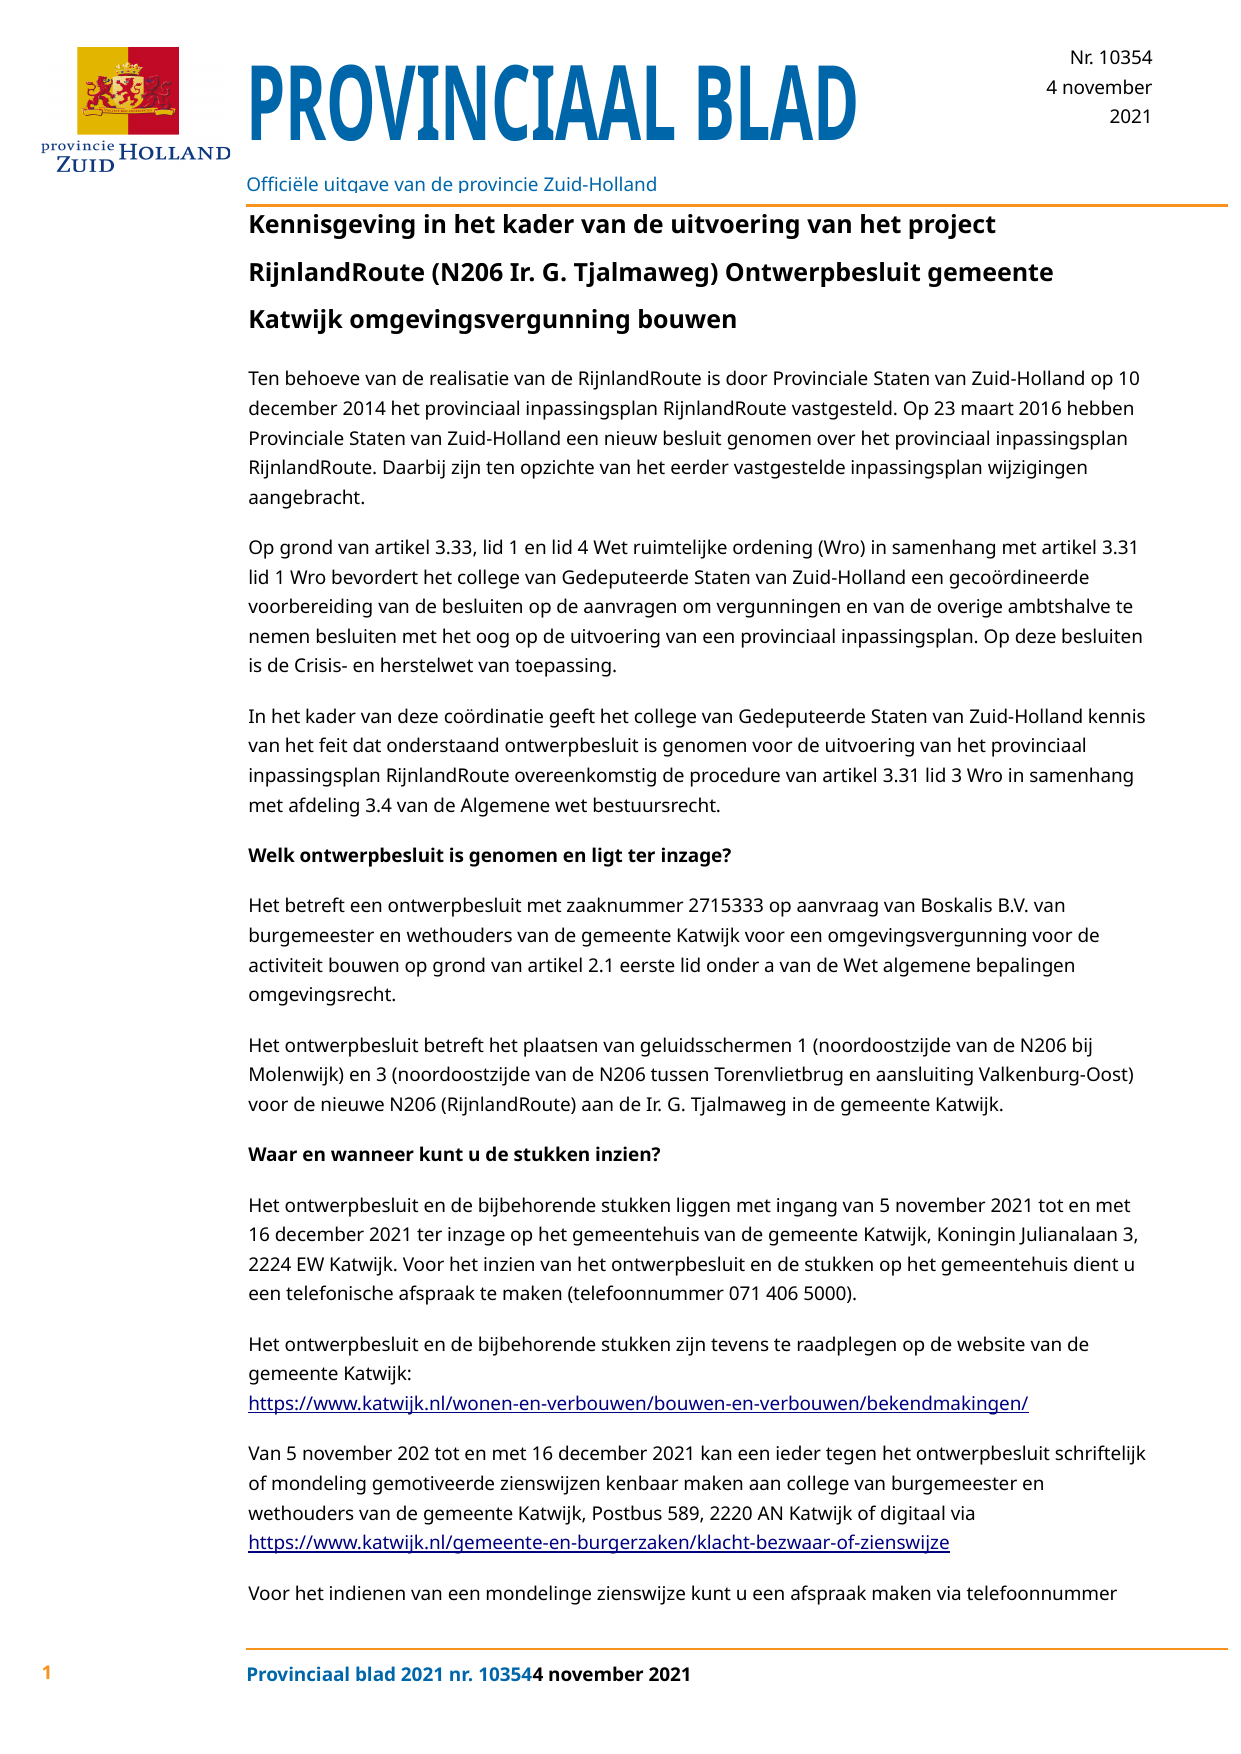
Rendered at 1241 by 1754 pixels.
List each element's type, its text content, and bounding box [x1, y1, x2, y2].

text Ten behoeve van de realisatie van de RijnlandRoute is door Provinciale Staten van Zuid-Holland op 10 december 2014 het provinciaal inpassingsplan RijnlandRoute vastgesteld. Op 23 maart 2016 hebben Provinciale Staten van Zuid-Holland een nieuw besluit genomen over het provinciaal inpassingsplan RijnlandRoute. Daarbij zijn ten opzichte van het eerder vastgestelde inpassingsplan wijzigingen aangebracht. [248, 366, 1152, 509]
text Op grond van artikel 3.33, lid 1 en lid 4 Wet ruimtelijke ordening (Wro) in samenhang met artikel 3.31 lid 1 Wro bevordert het college van Gedeputeerde Staten van Zuid-Holland een gecoördineerde voorbereiding van de besluiten op de aanvragen om vergunningen en van de overige ambtshalve te nemen besluiten met het oog op de uitvoering van een provinciaal inpassingsplan. Op deze besluiten is de Crisis- en herstelwet van toepassing. [248, 534, 1152, 678]
text Het ontwerpbesluit en de bijbehorende stukken zijn tevens te raadplegen op de website van de gemeente Katwijk: https://www.katwijk.nl/wonen-en-verbouwen/bouwen-en-verbouwen/bekendmakingen/ [248, 1331, 1152, 1416]
text Kennisgeving in het kader van de uitvoering van het project RijnlandRoute (N206 Ir. G. Tjalmaweg) Ontwerpbesluit gemeente Katwijk omgevingsvergunning bouwen [248, 207, 1152, 336]
picture [41, 47, 231, 172]
text Het ontwerpbesluit betreft het plaatsen van geluidsschermen 1 (noordoostzijde van de N206 bij Molenwijk) en 3 (noordoostzijde van de N206 tussen Torenvlietbrug en aansluiting Valkenburg-Oost) voor de nieuwe N206 (RijnlandRoute) aan de Ir. G. Tjalmaweg in de gemeente Katwijk. [248, 1032, 1152, 1117]
text Voor het indienen van een mondelinge zienswijze kunt u een afspraak maken via telefoonnummer [248, 1580, 1152, 1605]
text Welk ontwerpbesluit is genomen en ligt ter inzage? [248, 842, 1152, 868]
text Het ontwerpbesluit en de bijbehorende stukken liggen met ingang van 5 november 2021 tot en met 16 december 2021 ter inzage op het gemeentehuis van de gemeente Katwijk, Koningin Julianalaan 3, 2224 EW Katwijk. Voor het inzien van het ontwerpbesluit en de stukken op het gemeentehuis dient u een telefonische afspraak te maken (telefoonnummer 071 406 5000). [248, 1192, 1152, 1306]
text Het betreft een ontwerpbesluit met zaaknummer 2715333 op aanvraag van Boskalis B.V. van burgemeester en wethouders van de gemeente Katwijk voor een omgevingsvergunning voor de activiteit bouwen op grond van artikel 2.1 eerste lid onder a van de Wet algemene bepalingen omgevingsrecht. [248, 893, 1152, 1007]
text In het kader van deze coördinatie geeft het college van Gedeputeerde Staten van Zuid-Holland kennis van het feit dat onderstaand ontwerpbesluit is genomen voor de uitvoering van het provinciaal inpassingsplan RijnlandRoute overeenkomstig de procedure van artikel 3.31 lid 3 Wro in samenhang met afdeling 3.4 van de Algemene wet bestuursrecht. [248, 703, 1152, 817]
text Waar en wanneer kunt u de stukken inzien? [248, 1141, 1152, 1167]
text Van 5 november 202 tot en met 16 december 2021 kan een ieder tegen het ontwerpbesluit schriftelijk of mondeling gemotiveerde zienswijzen kenbaar maken aan college van burgemeester en wethouders van de gemeente Katwijk, Postbus 589, 2220 AN Katwijk of digitaal via https://www.katwijk.nl/gemeente-en-burgerzaken/klacht-bezwaar-of-zienswijze [248, 1441, 1152, 1555]
